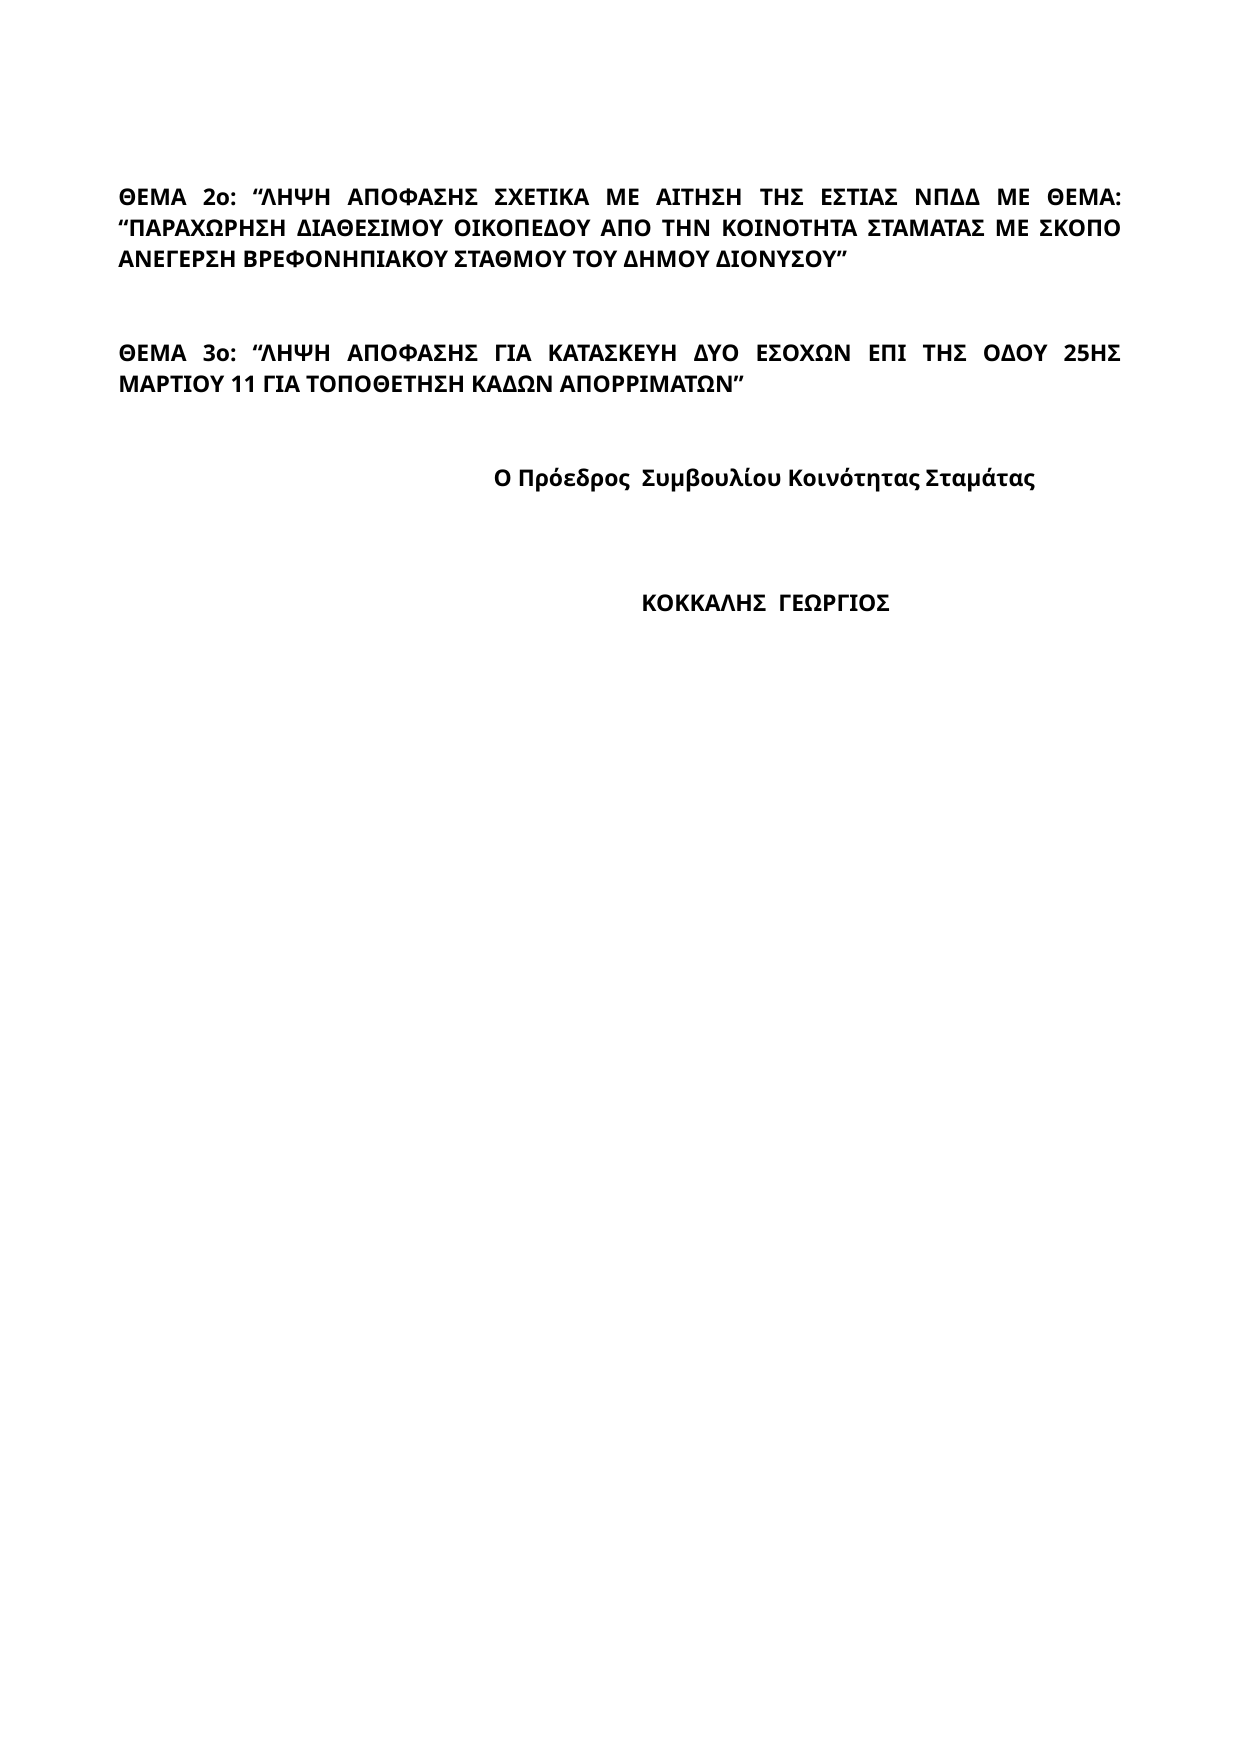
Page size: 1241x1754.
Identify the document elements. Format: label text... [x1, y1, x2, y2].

text ΚΟΚΚΑΛΗΣ ΓΕΩΡΓΙΟΣ [118, 587, 1122, 618]
text ΘΕΜΑ 2ο: “ΛΗΨΗ ΑΠΟΦΑΣΗΣ ΣΧΕΤΙΚΑ ΜΕ ΑΙΤΗΣΗ ΤΗΣ ΕΣΤΙΑΣ ΝΠΔΔ ΜΕ ΘΕΜΑ: “ΠΑΡΑΧΩΡΗΣΗ ΔΙΑΘΕΣΙΜΟΥ ΟΙΚΟΠΕΔΟΥ ΑΠΟ ΤΗΝ ΚΟΙΝΟΤΗΤΑ ΣΤΑΜΑΤΑΣ ΜΕ ΣΚΟΠΟ ΑΝΕΓΕΡΣΗ ΒΡΕΦΟΝΗΠΙΑΚΟΥ ΣΤΑΘΜΟΥ ΤΟΥ ΔΗΜΟΥ ΔΙΟΝΥΣΟΥ” [118, 181, 1122, 274]
text ΘΕΜΑ 3ο: “ΛΗΨΗ ΑΠΟΦΑΣΗΣ ΓΙΑ ΚΑΤΑΣΚΕΥΗ ΔΥΟ ΕΣΟΧΩΝ ΕΠΙ ΤΗΣ ΟΔΟΥ 25ΗΣ ΜΑΡΤΙΟΥ 11 ΓΙΑ ΤΟΠΟΘΕΤΗΣΗ ΚΑΔΩΝ ΑΠΟΡΡΙΜΑΤΩΝ” [118, 337, 1122, 399]
text Ο Πρόεδρος Συμβουλίου Κοινότητας Σταμάτας [118, 462, 1122, 493]
